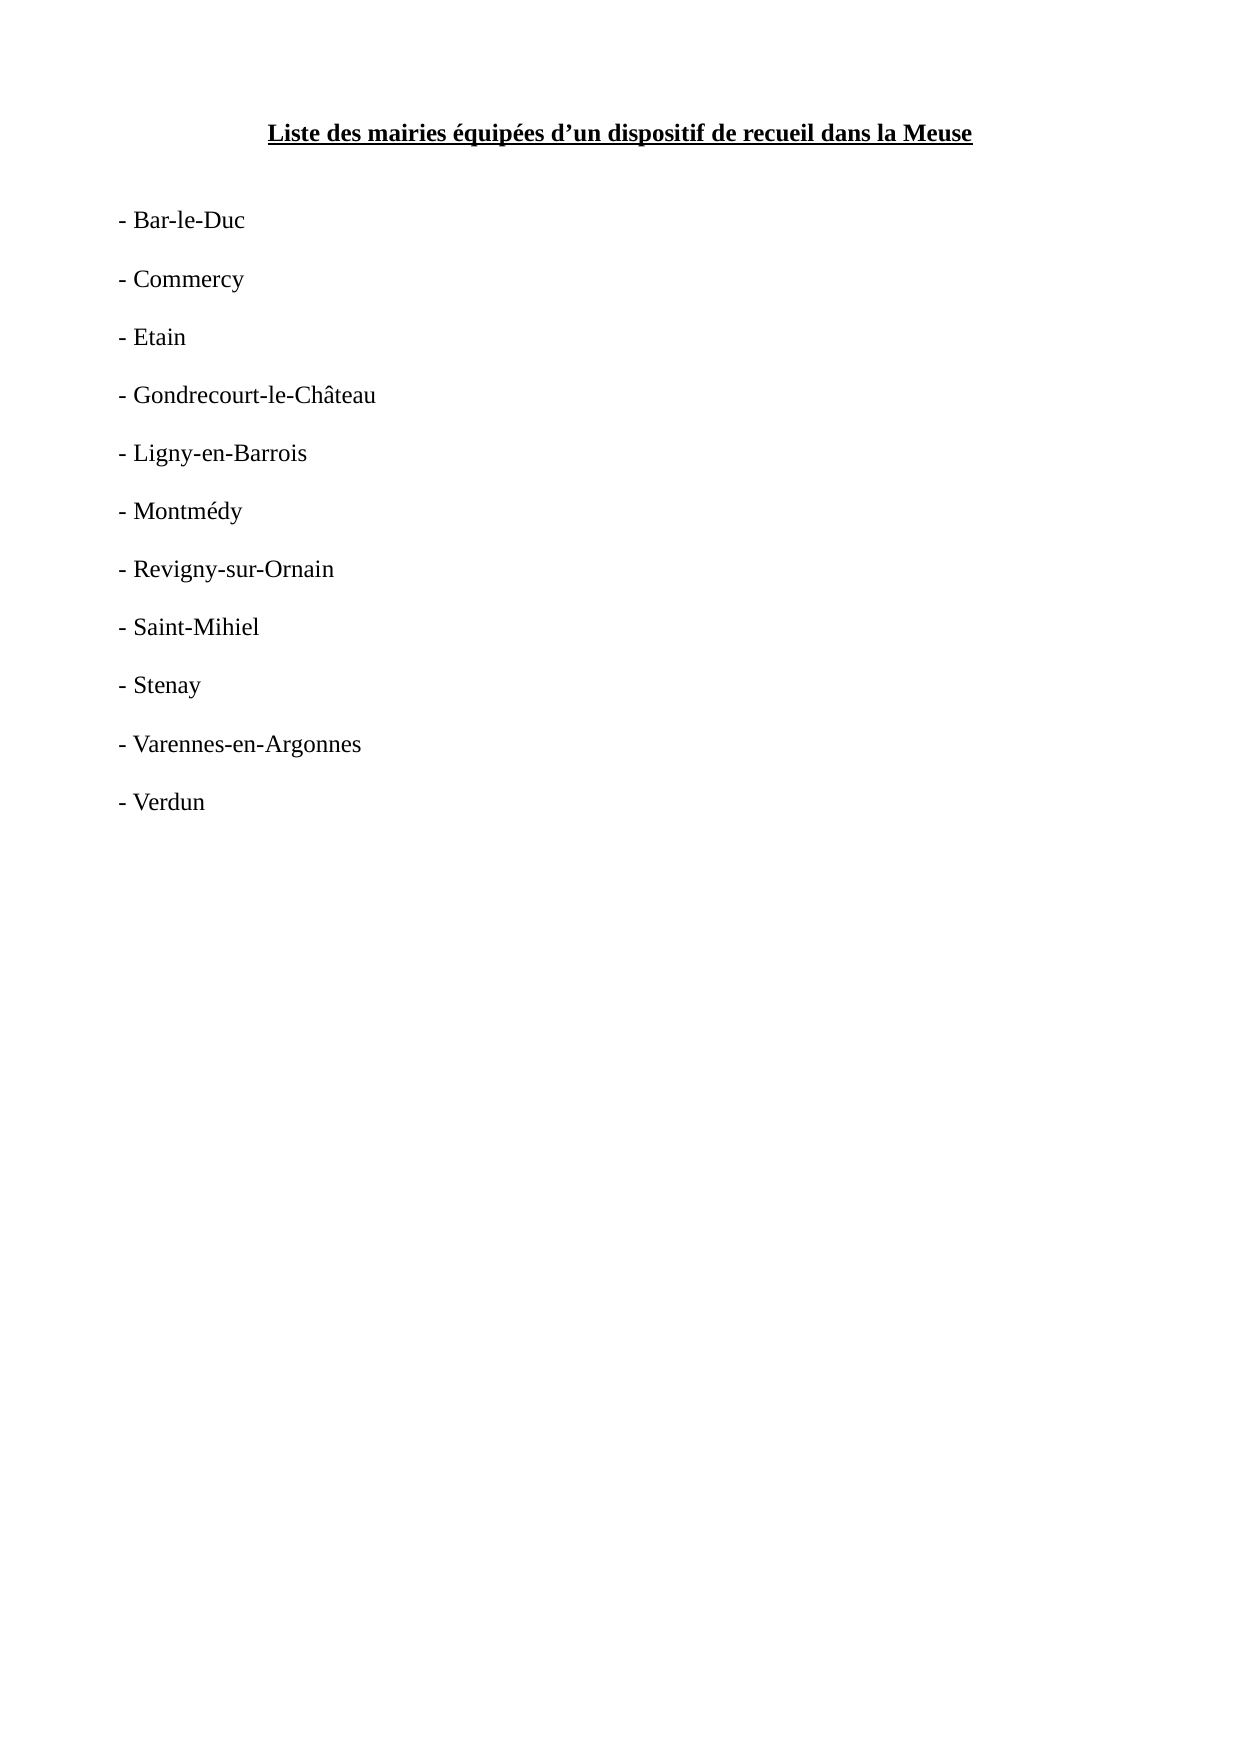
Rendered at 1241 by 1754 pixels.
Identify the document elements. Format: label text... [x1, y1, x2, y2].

text - Commercy [118, 263, 1122, 292]
text - Revigny-sur-Ornain [118, 554, 1122, 583]
text Liste des mairies équipées d’un dispositif de recueil dans la Meuse [118, 118, 1122, 147]
text - Verdun [118, 787, 1122, 816]
text - Montmédy [118, 496, 1122, 525]
text - Bar-le-Duc [118, 205, 1122, 234]
text - Varennes-en-Argonnes [118, 728, 1122, 757]
text - Stenay [118, 670, 1122, 699]
text - Ligny-en-Barrois [118, 438, 1122, 467]
text - Etain [118, 322, 1122, 351]
text - Gondrecourt-le-Château [118, 380, 1122, 409]
text - Saint-Mihiel [118, 612, 1122, 641]
